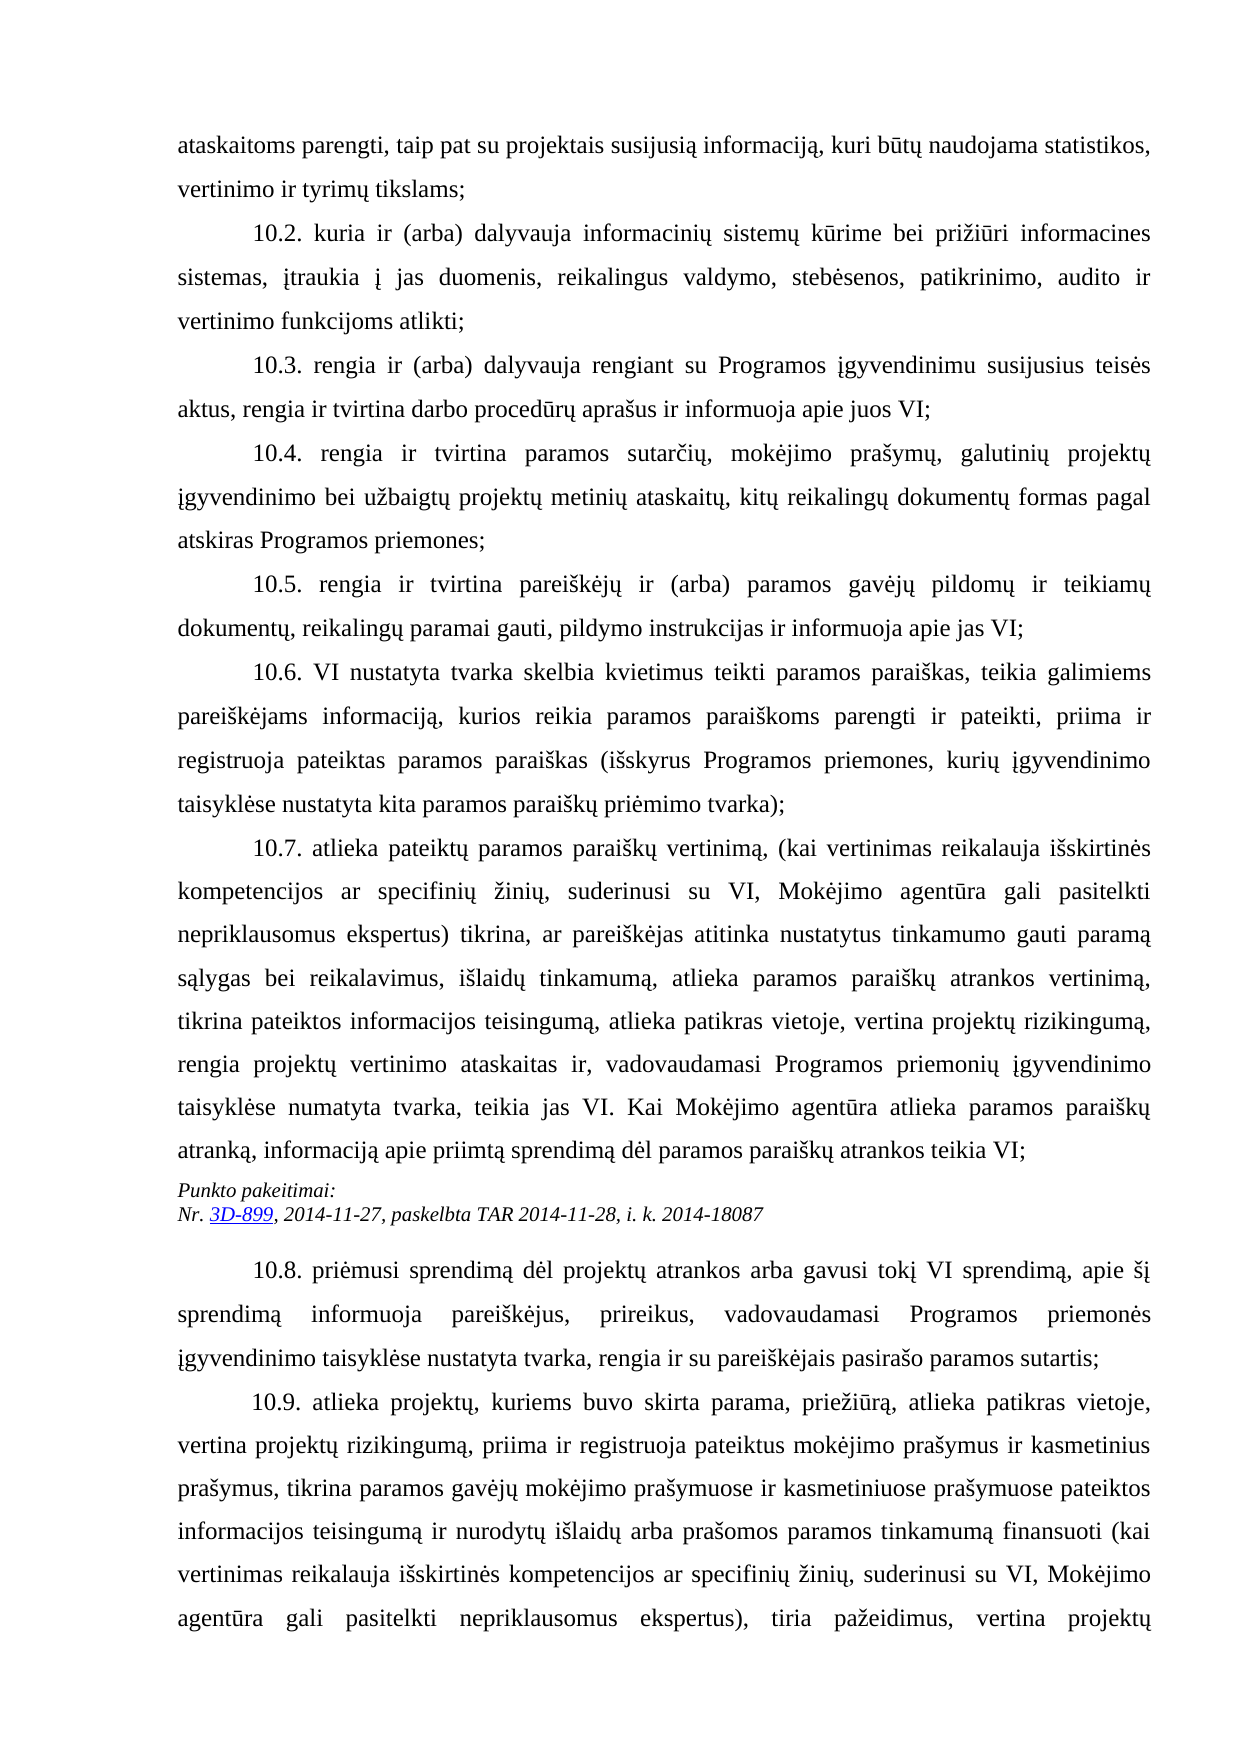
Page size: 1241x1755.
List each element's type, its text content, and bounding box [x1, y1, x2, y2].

text Punkto pakeitimai: [177, 1178, 1152, 1202]
text 10.8. priėmusi sprendimą dėl projektų atrankos arba gavusi tokį VI sprendimą, apie šį sprendimą informuoja pareiškėjus, prireikus, vadovaudamasi Programos priemonės įgyvendinimo taisyklėse nustatyta tvarka, rengia ir su pareiškėjais pasirašo paramos sutartis; [177, 1255, 1152, 1372]
text 10.4. rengia ir tvirtina paramos sutarčių, mokėjimo prašymų, galutinių projektų įgyvendinimo bei užbaigtų projektų metinių ataskaitų, kitų reikalingų dokumentų formas pagal atskiras Programos priemones; [177, 438, 1152, 554]
text 10.2. kuria ir (arba) dalyvauja informacinių sistemų kūrime bei prižiūri informacines sistemas, įtraukia į jas duomenis, reikalingus valdymo, stebėsenos, patikrinimo, audito ir vertinimo funkcijoms atlikti; [177, 218, 1152, 334]
text 10.6. VI nustatyta tvarka skelbia kvietimus teikti paramos paraiškas, teikia galimiems pareiškėjams informaciją, kurios reikia paramos paraiškoms parengti ir pateikti, priima ir registruoja pateiktas paramos paraiškas (išskyrus Programos priemones, kurių įgyvendinimo taisyklėse nustatyta kita paramos paraiškų priėmimo tvarka); [177, 657, 1152, 818]
text ataskaitoms parengti, taip pat su projektais susijusią informaciją, kuri būtų naudojama statistikos, vertinimo ir tyrimų tikslams; [177, 130, 1152, 203]
text 10.7. atlieka pateiktų paramos paraiškų vertinimą, (kai vertinimas reikalauja išskirtinės kompetencijos ar specifinių žinių, suderinusi su VI, Mokėjimo agentūra gali pasitelkti nepriklausomus ekspertus) tikrina, ar pareiškėjas atitinka nustatytus tinkamumo gauti paramą sąlygas bei reikalavimus, išlaidų tinkamumą, atlieka paramos paraiškų atrankos vertinimą, tikrina pateiktos informacijos teisingumą, atlieka patikras vietoje, vertina projektų rizikingumą, rengia projektų vertinimo ataskaitas ir, vadovaudamasi Programos priemonių įgyvendinimo taisyklėse numatyta tvarka, teikia jas VI. Kai Mokėjimo agentūra atlieka paramos paraiškų atranką, informaciją apie priimtą sprendimą dėl paramos paraiškų atrankos teikia VI; [177, 833, 1152, 1164]
text 10.9. atlieka projektų, kuriems buvo skirta parama, priežiūrą, atlieka patikras vietoje, vertina projektų rizikingumą, priima ir registruoja pateiktus mokėjimo prašymus ir kasmetinius prašymus, tikrina paramos gavėjų mokėjimo prašymuose ir kasmetiniuose prašymuose pateiktos informacijos teisingumą ir nurodytų išlaidų arba prašomos paramos tinkamumą finansuoti (kai vertinimas reikalauja išskirtinės kompetencijos ar specifinių žinių, suderinusi su VI, Mokėjimo agentūra gali pasitelkti nepriklausomus ekspertus), tiria pažeidimus, vertina projektų [177, 1387, 1152, 1631]
text 10.5. rengia ir tvirtina pareiškėjų ir (arba) paramos gavėjų pildomų ir teikiamų dokumentų, reikalingų paramai gauti, pildymo instrukcijas ir informuoja apie jas VI; [177, 569, 1152, 642]
text 10.3. rengia ir (arba) dalyvauja rengiant su Programos įgyvendinimu susijusius teisės aktus, rengia ir tvirtina darbo procedūrų aprašus ir informuoja apie juos VI; [177, 350, 1152, 422]
text Nr. 3D-899, 2014-11-27, paskelbta TAR 2014-11-28, i. k. 2014-18087 [177, 1202, 1152, 1226]
